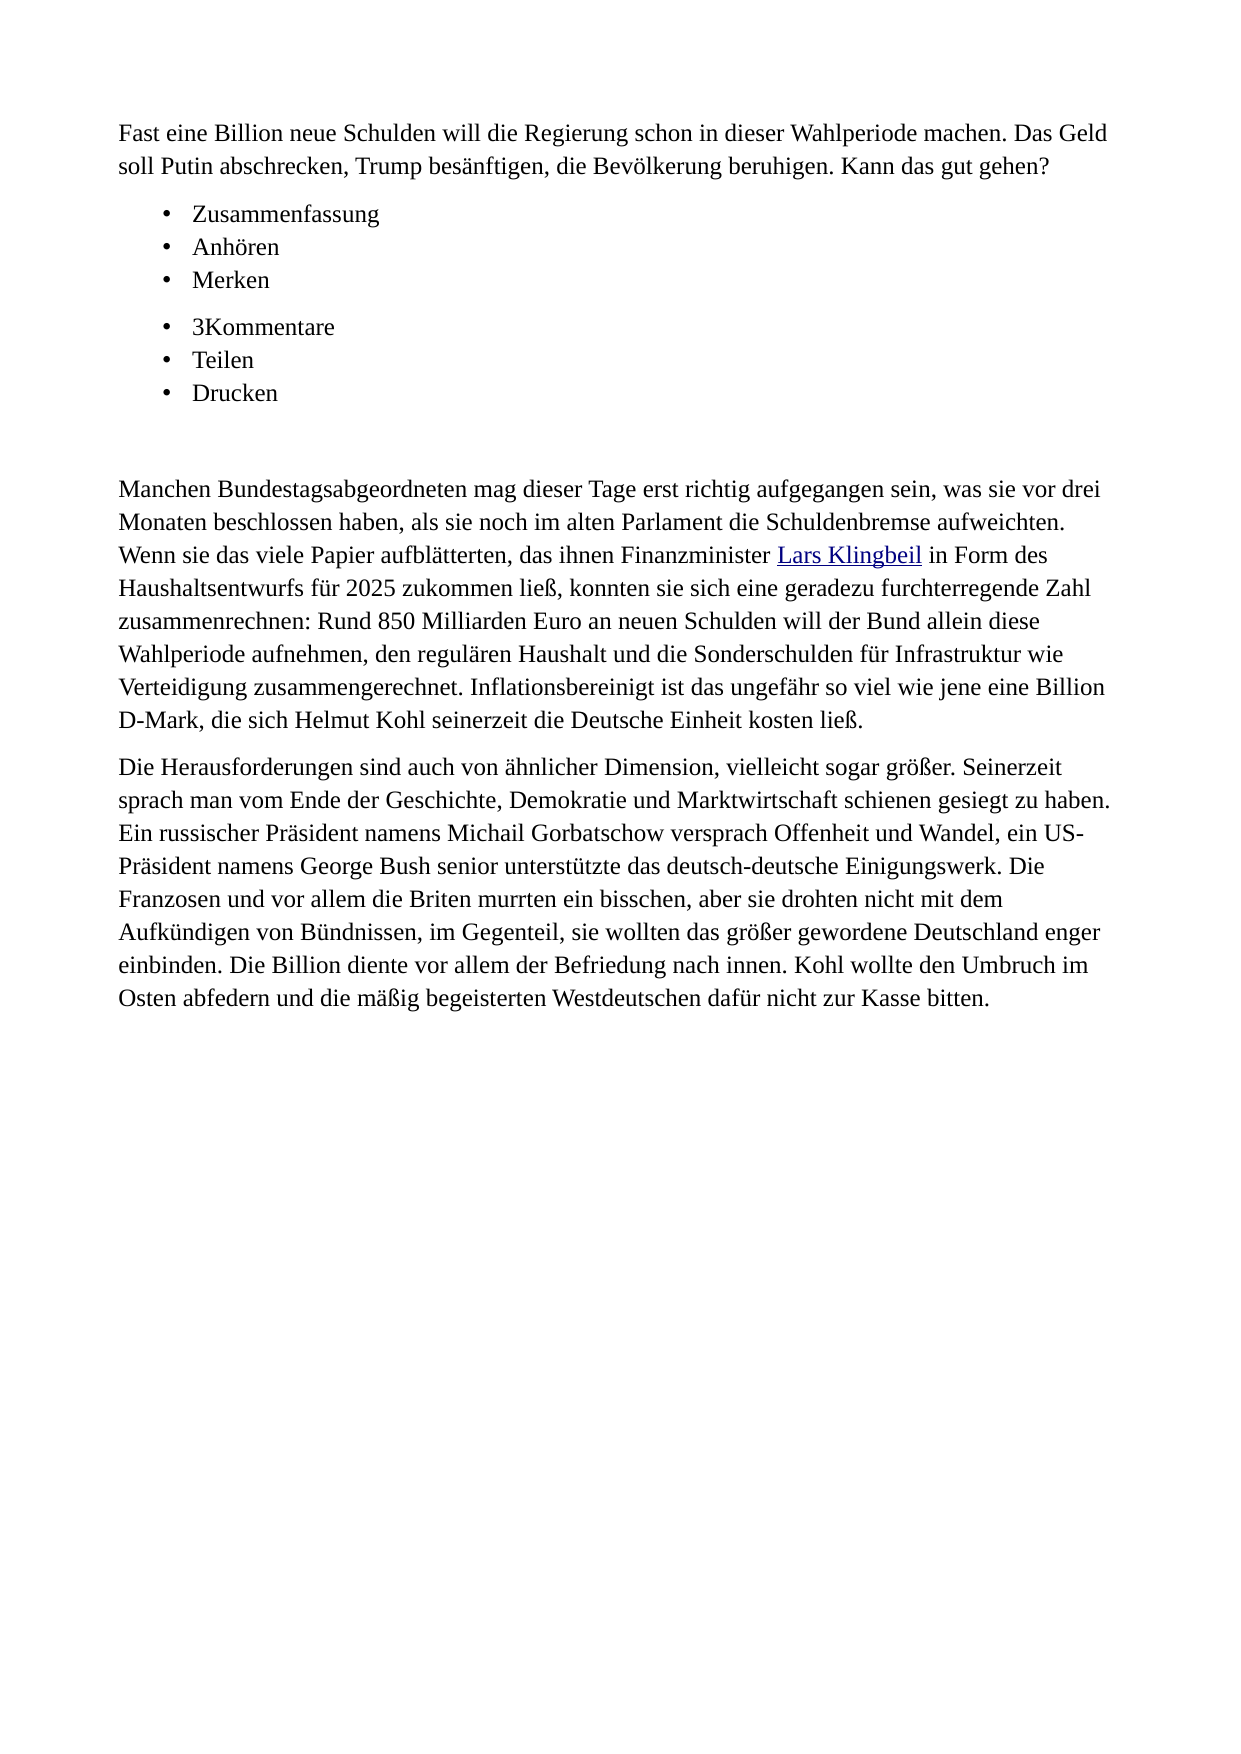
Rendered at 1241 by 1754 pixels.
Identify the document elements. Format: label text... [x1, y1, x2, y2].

list Zusammenfassung [162, 199, 1122, 227]
text Fast eine Billion neue Schulden will die Regierung schon in dieser Wahlperiode machen. Das Geld soll Putin abschrecken, Trump besänftigen, die Bevölkerung beruhigen. Kann das gut gehen? [118, 118, 1122, 180]
list Teilen [162, 345, 1122, 374]
list 3Kommentare [162, 312, 1122, 341]
list Anhören [162, 232, 1122, 261]
list Merken [162, 265, 1122, 293]
text Die Herausforderungen sind auch von ähnlicher Dimension, vielleicht sogar größer. Seinerzeit sprach man vom Ende der Geschichte, Demokratie und Marktwirtschaft schienen gesiegt zu haben. Ein russischer Präsident namens Michail Gorbatschow versprach Offenheit und Wandel, ein US-Präsident namens George Bush senior unterstützte das deutsch-deutsche Einigungswerk. Die Franzosen und vor allem die Briten murrten ein bisschen, aber sie drohten nicht mit dem Aufkündigen von Bündnissen, im Gegenteil, sie wollten das größer gewordene Deutschland enger einbinden. Die Billion diente vor allem der Befriedung nach innen. Kohl wollte den Umbruch im Osten abfedern und die mäßig begeisterten Westdeutschen dafür nicht zur Kasse bitten. [118, 752, 1122, 1012]
list Drucken [162, 378, 1122, 407]
text Manchen Bundestagsabgeordneten mag dieser Tage erst richtig aufgegangen sein, was sie vor drei Monaten beschlossen haben, als sie noch im alten Parlament die Schuldenbremse aufweichten. Wenn sie das viele Papier aufblätterten, das ihnen Finanzminister Lars Klingbeil in Form des Haushaltsentwurfs für 2025 zukommen ließ, konnten sie sich eine geradezu furchterregende Zahl zusammenrechnen: Rund 850 Milliarden Euro an neuen Schulden will der Bund allein diese Wahlperiode aufnehmen, den regulären Haushalt und die Sonderschulden für Infrastruktur wie Verteidigung zusammengerechnet. Inflationsbereinigt ist das ungefähr so viel wie jene eine Billion D-Mark, die sich Helmut Kohl seinerzeit die Deutsche Einheit kosten ließ. [118, 474, 1122, 733]
